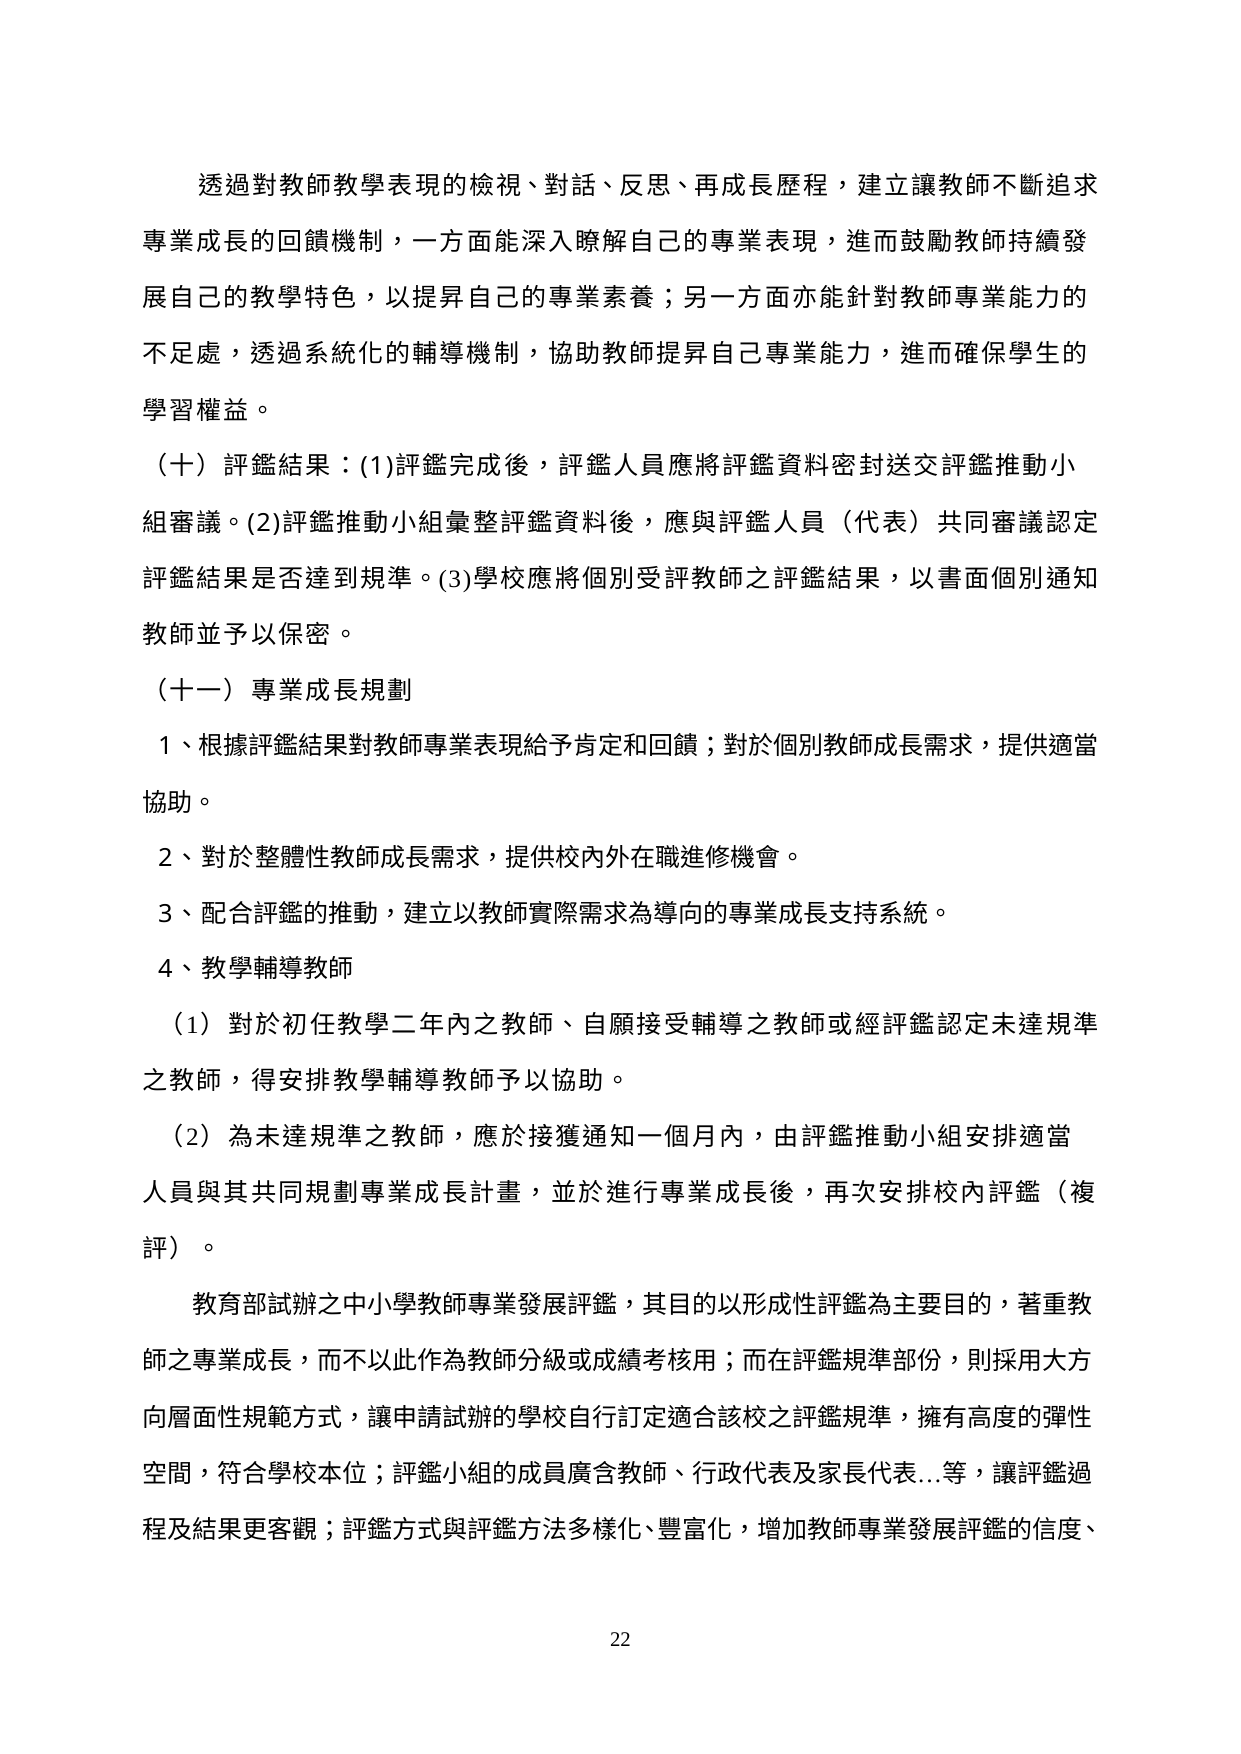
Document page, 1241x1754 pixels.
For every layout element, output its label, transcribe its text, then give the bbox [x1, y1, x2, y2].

text 2、對於整體性教師成長需求，提供校內外在職進修機會。 [142, 837, 1098, 874]
text （十）評鑑結果：(1)評鑑完成後，評鑑人員應將評鑑資料密封送交評鑑推動小組審議。(2)評鑑推動小組彙整評鑑資料後，應與評鑑人員（代表）共同審議認定評鑑結果是否達到規準。(3)學校應將個別受評教師之評鑑結果，以書面個別通知教師並予以保密。 [142, 445, 1098, 651]
text 透過對教師教學表現的檢視、對話、反思、再成長歷程，建立讓教師不斷追求專業成長的回饋機制，一方面能深入瞭解自己的專業表現，進而鼓勵教師持續發展自己的教學特色，以提昇自己的專業素養；另一方面亦能針對教師專業能力的不足處，透過系統化的輔導機制，協助教師提昇自己專業能力，進而確保學生的學習權益。 [142, 164, 1098, 427]
text （2）為未達規準之教師，應於接獲通知一個月內，由評鑑推動小組安排適當人員與其共同規劃專業成長計畫，並於進行專業成長後，再次安排校內評鑑（複評）。 [142, 1116, 1098, 1266]
text 1、根據評鑑結果對教師專業表現給予肯定和回饋；對於個別教師成長需求，提供適當協助。 [142, 725, 1098, 819]
text （1）對於初任教學二年內之教師、自願接受輔導之教師或經評鑑認定未達規準之教師，得安排教學輔導教師予以協助。 [142, 1004, 1098, 1098]
text 4、教學輔導教師 [142, 948, 1098, 986]
text 3、配合評鑑的推動，建立以教師實際需求為導向的專業成長支持系統。 [142, 893, 1098, 930]
text （十一）專業成長規劃 [142, 669, 1098, 707]
text 教育部試辦之中小學教師專業發展評鑑，其目的以形成性評鑑為主要目的，著重教師之專業成長，而不以此作為教師分級或成績考核用；而在評鑑規準部份，則採用大方向層面性規範方式，讓申請試辦的學校自行訂定適合該校之評鑑規準，擁有高度的彈性空間，符合學校本位；評鑑小組的成員廣含教師、行政代表及家長代表…等，讓評鑑過程及結果更客觀；評鑑方式與評鑑方法多樣化、豐富化，增加教師專業發展評鑑的信度、效度；另外在評鑑結果的應用，以促進教師專業發展為主要目的，協助教師瞭解其教學的優缺點與待改進之處，在提供教師改進計畫及進修課程下，真正提升教師教學品質。 [142, 1284, 1098, 1546]
